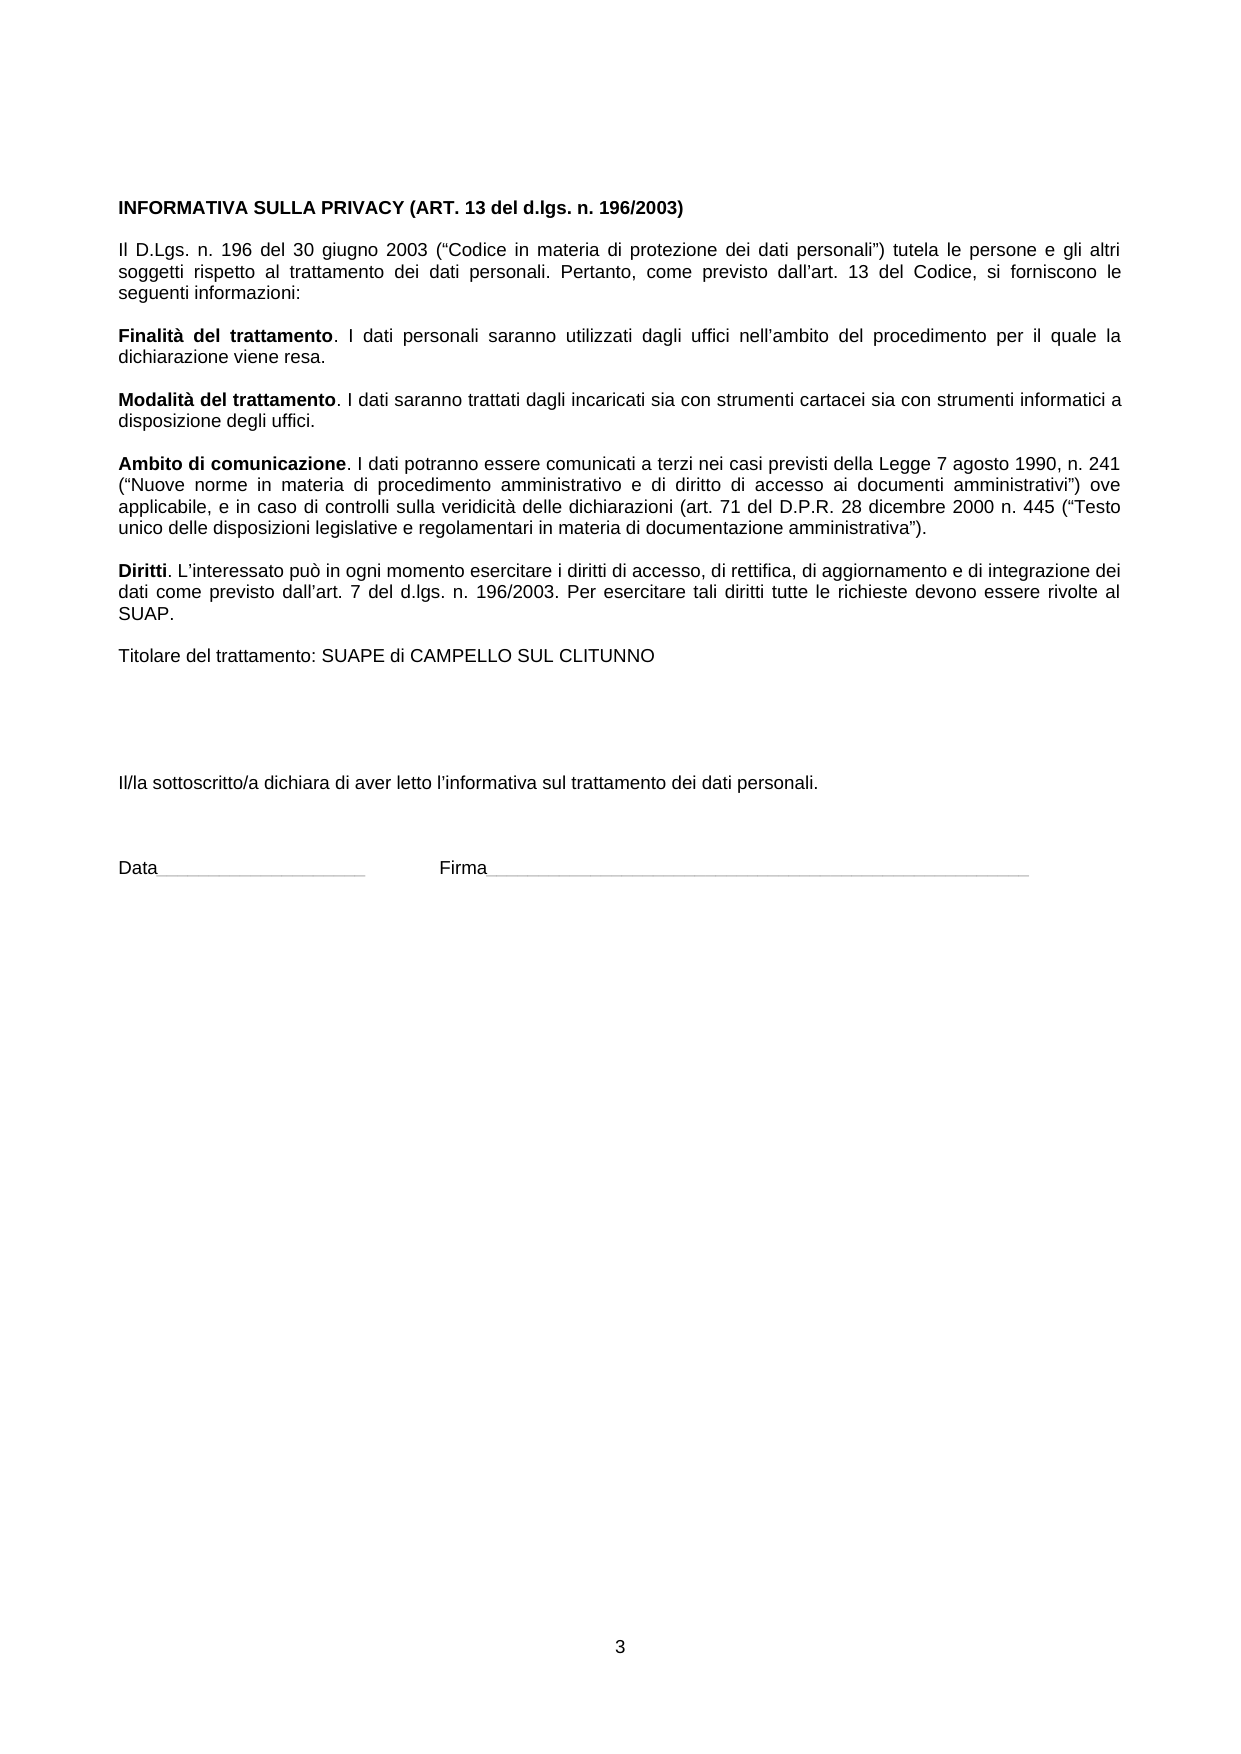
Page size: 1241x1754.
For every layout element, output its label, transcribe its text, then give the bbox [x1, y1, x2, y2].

text INFORMATIVA SULLA PRIVACY (ART. 13 del d.lgs. n. 196/2003) [118, 196, 1122, 218]
text Il/la sottoscritto/a dichiara di aver letto l’informativa sul trattamento dei dati personali. [118, 772, 1122, 794]
text Data____________________ Firma____________________________________________________ [118, 857, 1122, 878]
text Il D.Lgs. n. 196 del 30 giugno 2003 (“Codice in materia di protezione dei dati personali”) tutela le persone e gli altri soggetti rispetto al trattamento dei dati personali. Pertanto, come previsto dall’art. 13 del Codice, si forniscono le seguenti informazioni: [118, 239, 1122, 303]
text Modalità del trattamento. I dati saranno trattati dagli incaricati sia con strumenti cartacei sia con strumenti informatici a disposizione degli uffici. [118, 388, 1122, 431]
text Diritti. L’interessato può in ogni momento esercitare i diritti di accesso, di rettifica, di aggiornamento e di integrazione dei dati come previsto dall’art. 7 del d.lgs. n. 196/2003. Per esercitare tali diritti tutte le richieste devono essere rivolte al SUAP. [118, 559, 1122, 624]
text Finalità del trattamento. I dati personali saranno utilizzati dagli uffici nell’ambito del procedimento per il quale la dichiarazione viene resa. [118, 324, 1122, 367]
text Titolare del trattamento: SUAPE di CAMPELLO SUL CLITUNNO [118, 645, 1122, 666]
text Ambito di comunicazione. I dati potranno essere comunicati a terzi nei casi previsti della Legge 7 agosto 1990, n. 241 (“Nuove norme in materia di procedimento amministrativo e di diritto di accesso ai documenti amministrativi”) ove applicabile, e in caso di controlli sulla veridicità delle dichiarazioni (art. 71 del D.P.R. 28 dicembre 2000 n. 445 (“Testo unico delle disposizioni legislative e regolamentari in materia di documentazione amministrativa”). [118, 452, 1122, 538]
